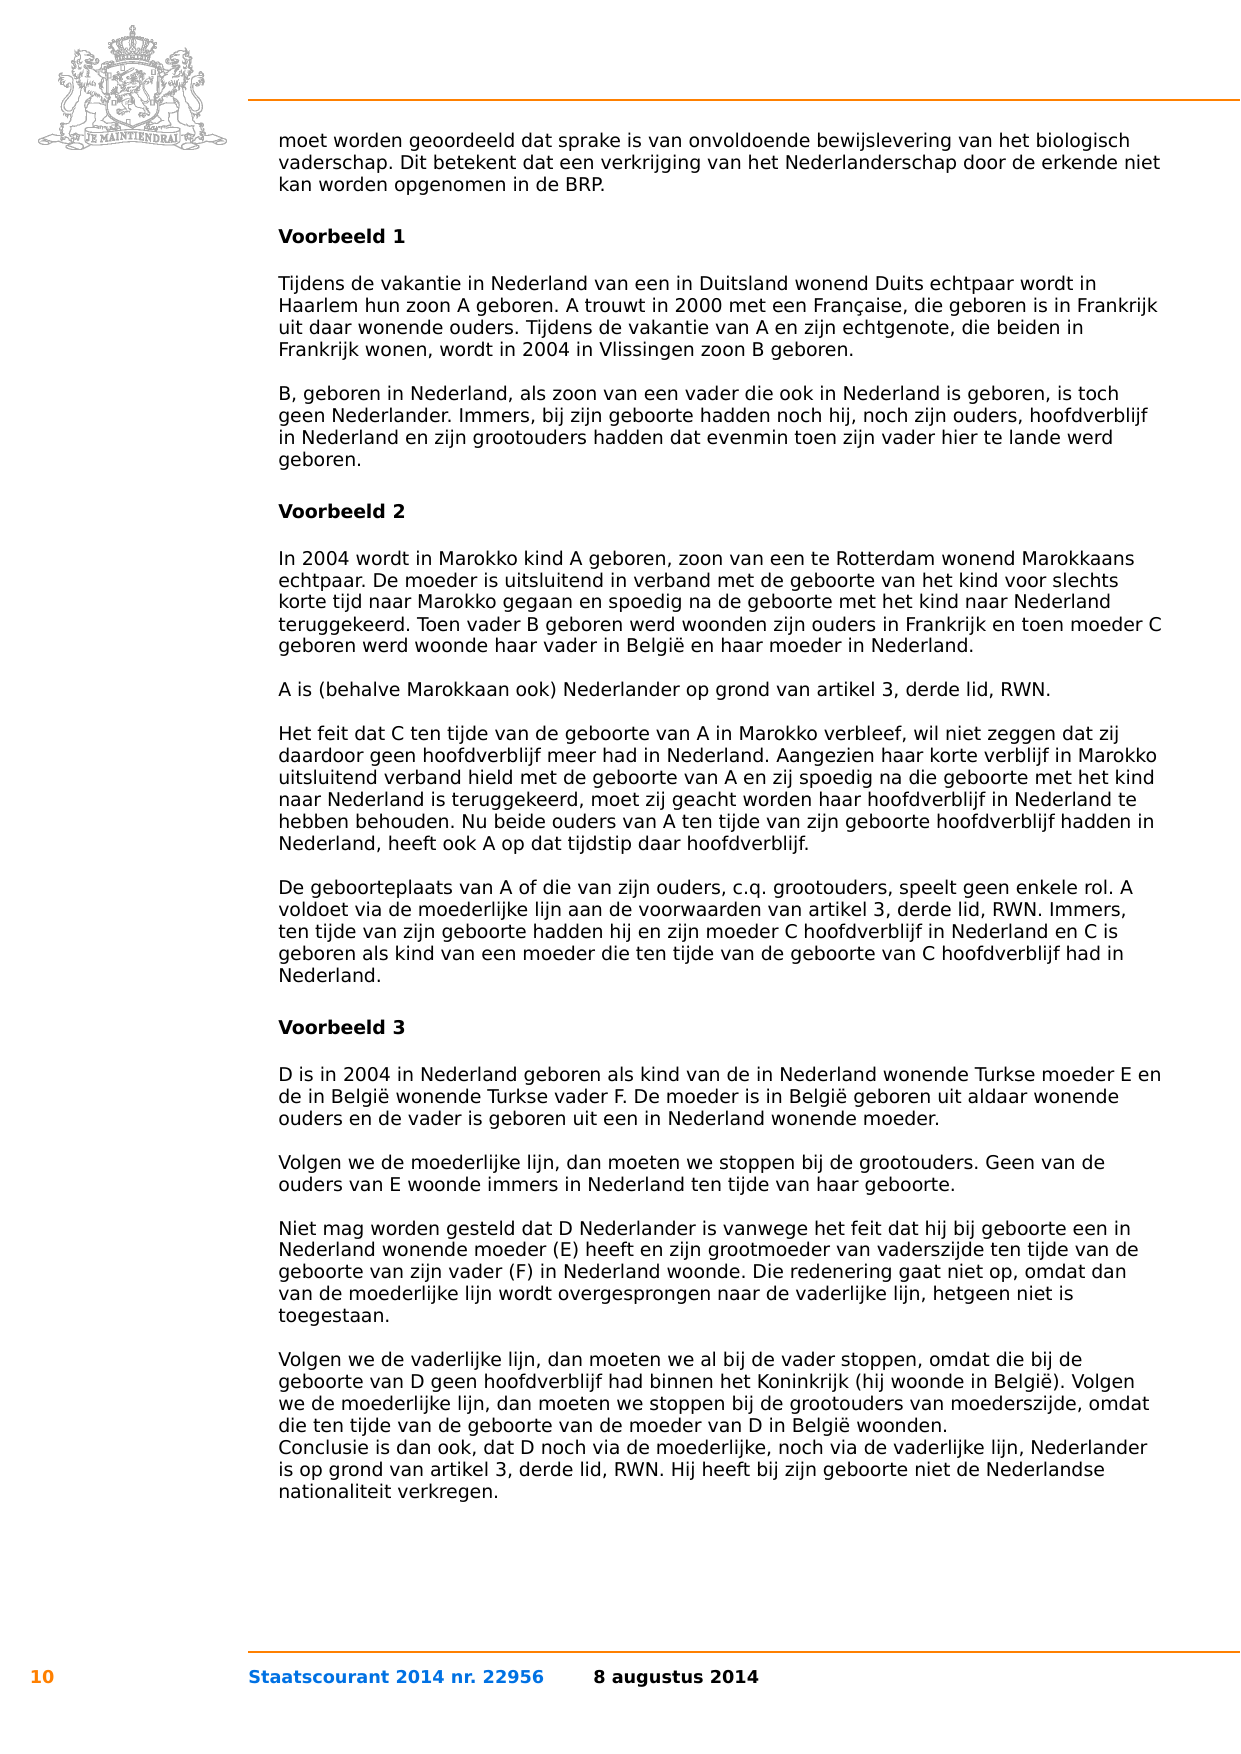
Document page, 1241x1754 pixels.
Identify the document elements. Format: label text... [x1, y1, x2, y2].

text De geboorteplaats van A of die van zijn ouders, c.q. grootouders, speelt geen enkele rol. A voldoet via de moederlijke lijn aan de voorwaarden van artikel 3, derde lid, RWN. Immers, ten tijde van zijn geboorte hadden hij en zijn moeder C hoofdverblijf in Nederland en C is geboren als kind van een moeder die ten tijde van de geboorte van C hoofdverblijf had in Nederland. [278, 877, 1163, 987]
text Conclusie is dan ook, dat D noch via de moederlijke, noch via de vaderlijke lijn, Nederlander is op grond van artikel 3, derde lid, RWN. Hij heeft bij zijn geboorte niet de Nederlandse nationaliteit verkregen. [278, 1437, 1163, 1503]
text Het feit dat C ten tijde van de geboorte van A in Marokko verbleef, wil niet zeggen dat zij daardoor geen hoofdverblijf meer had in Nederland. Aangezien haar korte verblijf in Marokko uitsluitend verband hield met de geboorte van A en zij spoedig na die geboorte met het kind naar Nederland is teruggekeerd, moet zij geacht worden haar hoofdverblijf in Nederland te hebben behouden. Nu beide ouders van A ten tijde van zijn geboorte hoofdverblijf hadden in Nederland, heeft ook A op dat tijdstip daar hoofdverblijf. [278, 723, 1163, 855]
text moet worden geoordeeld dat sprake is van onvoldoende bewijslevering van het biologisch vaderschap. Dit betekent dat een verkrijging van het Nederlanderschap door de erkende niet kan worden opgenomen in de BRP. [278, 130, 1163, 196]
text Tijdens de vakantie in Nederland van een in Duitsland wonend Duits echtpaar wordt in Haarlem hun zoon A geboren. A trouwt in 2000 met een Française, die geboren is in Frankrijk uit daar wonende ouders. Tijdens de vakantie van A en zijn echtgenote, die beiden in Frankrijk wonen, wordt in 2004 in Vlissingen zoon B geboren. [278, 273, 1163, 361]
text D is in 2004 in Nederland geboren als kind van de in Nederland wonende Turkse moeder E en de in België wonende Turkse vader F. De moeder is in België geboren uit aldaar wonende ouders en de vader is geboren uit een in Nederland wonende moeder. [278, 1064, 1163, 1130]
subtitle Voorbeeld 1 [278, 226, 1163, 248]
picture [38, 25, 227, 150]
text Niet mag worden gesteld dat D Nederlander is vanwege het feit dat hij bij geboorte een in Nederland wonende moeder (E) heeft en zijn grootmoeder van vaderszijde ten tijde van de geboorte van zijn vader (F) in Nederland woonde. Die redenering gaat niet op, omdat dan van de moederlijke lijn wordt overgesprongen naar de vaderlijke lijn, hetgeen niet is toegestaan. [278, 1217, 1163, 1327]
text A is (behalve Marokkaan ook) Nederlander op grond van artikel 3, derde lid, RWN. [278, 679, 1163, 701]
text B, geboren in Nederland, als zoon van een vader die ook in Nederland is geboren, is toch geen Nederlander. Immers, bij zijn geboorte hadden noch hij, noch zijn ouders, hoofdverblijf in Nederland en zijn grootouders hadden dat evenmin toen zijn vader hier te lande werd geboren. [278, 383, 1163, 471]
subtitle Voorbeeld 2 [278, 501, 1163, 522]
text Volgen we de vaderlijke lijn, dan moeten we al bij de vader stoppen, omdat die bij de geboorte van D geen hoofdverblijf had binnen het Koninkrijk (hij woonde in België). Volgen we de moederlijke lijn, dan moeten we stoppen bij de grootouders van moederszijde, omdat die ten tijde van de geboorte van de moeder van D in België woonden. [278, 1349, 1163, 1437]
text In 2004 wordt in Marokko kind A geboren, zoon van een te Rotterdam wonend Marokkaans echtpaar. De moeder is uitsluitend in verband met de geboorte van het kind voor slechts korte tijd naar Marokko gegaan en spoedig na de geboorte met het kind naar Nederland teruggekeerd. Toen vader B geboren werd woonden zijn ouders in Frankrijk en toen moeder C geboren werd woonde haar vader in België en haar moeder in Nederland. [278, 547, 1163, 657]
subtitle Voorbeeld 3 [278, 1017, 1163, 1039]
text Volgen we de moederlijke lijn, dan moeten we stoppen bij de grootouders. Geen van de ouders van E woonde immers in Nederland ten tijde van haar geboorte. [278, 1152, 1163, 1196]
